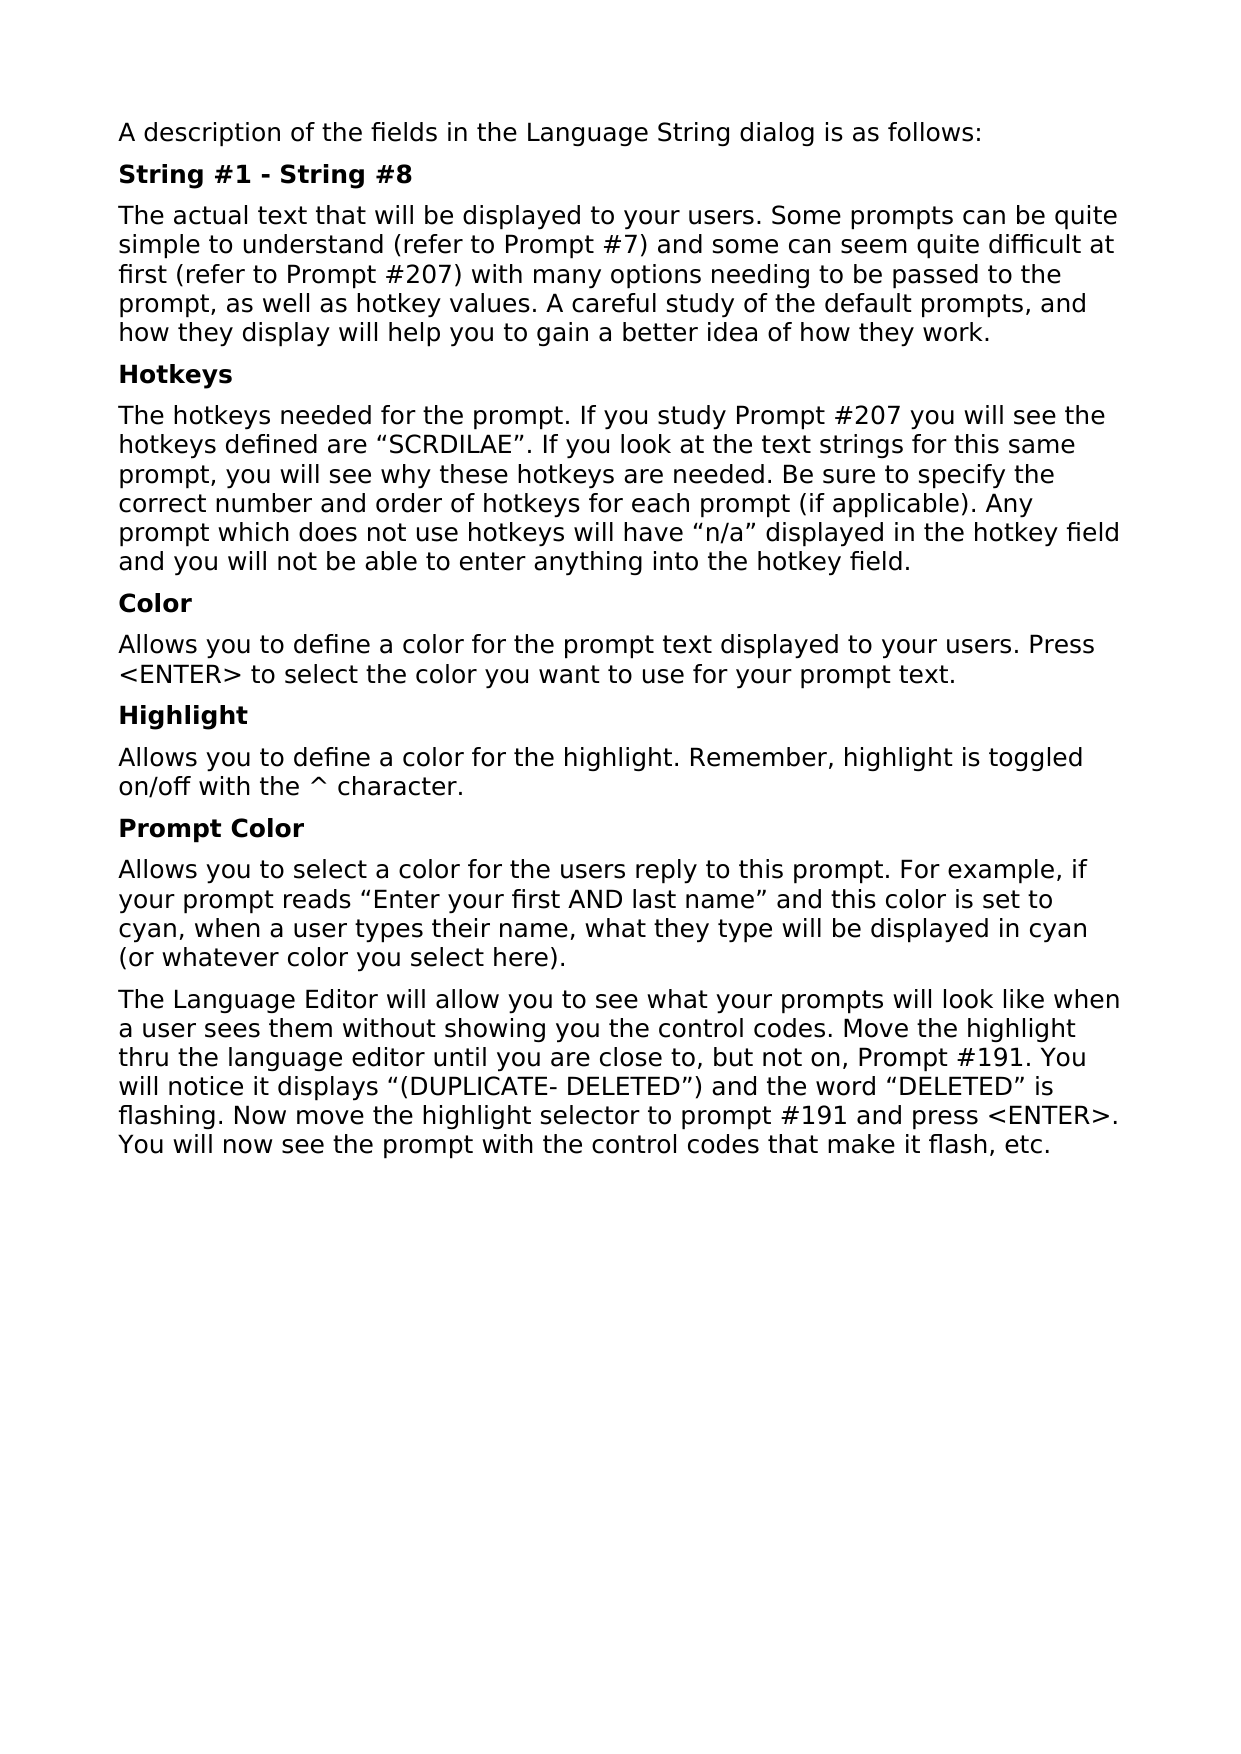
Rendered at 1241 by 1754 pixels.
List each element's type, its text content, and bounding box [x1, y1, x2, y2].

text Allows you to define a color for the prompt text displayed to your users. Press <ENTER> to select the color you want to use for your prompt text. [118, 631, 1122, 689]
text The actual text that will be displayed to your users. Some prompts can be quite simple to understand (refer to Prompt #7) and some can seem quite difficult at first (refer to Prompt #207) with many options needing to be passed to the prompt, as well as hotkey values. A careful study of the default prompts, and how they display will help you to gain a better idea of how they work. [118, 201, 1122, 347]
text Highlight [118, 701, 1122, 731]
text A description of the fields in the Language String dialog is as follows: [118, 118, 1122, 147]
text Color [118, 589, 1122, 618]
text String #1 - String #8 [118, 160, 1122, 189]
text The hotkeys needed for the prompt. If you study Prompt #207 you will see the hotkeys defined are “SCRDILAE”. If you look at the text strings for this same prompt, you will see why these hotkeys are needed. Be sure to specify the correct number and order of hotkeys for each prompt (if applicable). Any prompt which does not use hotkeys will have “n/a” displayed in the hotkey field and you will not be able to enter anything into the hotkey field. [118, 401, 1122, 576]
text Allows you to define a color for the highlight. Remember, highlight is toggled on/off with the ^ character. [118, 743, 1122, 801]
text Allows you to select a color for the users reply to this prompt. For example, if your prompt reads “Enter your first AND last name” and this color is set to cyan, when a user types their name, what they type will be displayed in cyan (or whatever color you select here). [118, 856, 1122, 972]
text Hotkeys [118, 360, 1122, 389]
text The Language Editor will allow you to see what your prompts will look like when a user sees them without showing you the control codes. Move the highlight thru the language editor until you are close to, but not on, Prompt #191. You will notice it displays “(DUPLICATE- DELETED”) and the word “DELETED” is flashing. Now move the highlight selector to prompt #191 and press <ENTER>. You will now see the prompt with the control codes that make it flash, etc. [118, 985, 1122, 1160]
text Prompt Color [118, 814, 1122, 843]
